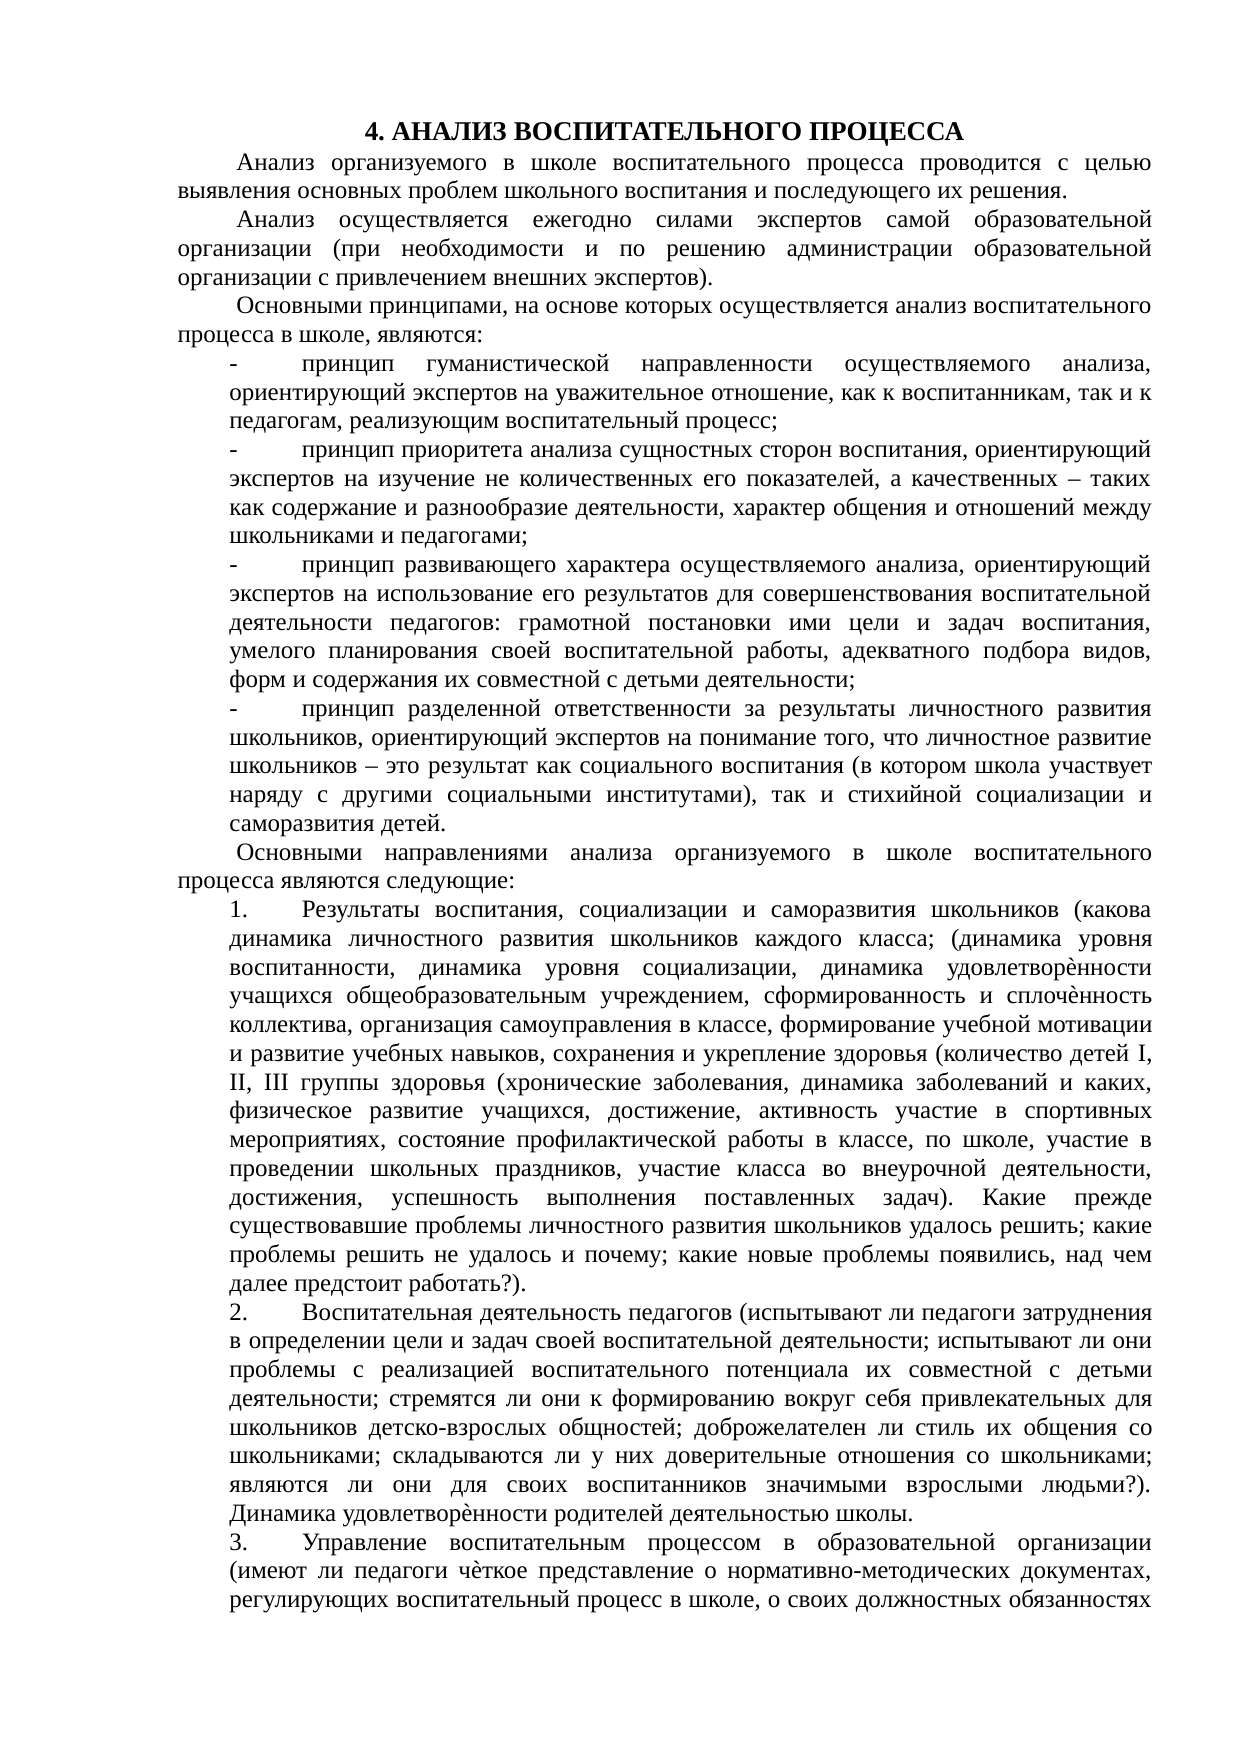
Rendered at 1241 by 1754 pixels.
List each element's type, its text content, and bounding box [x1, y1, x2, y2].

list Управление воспитательным процессом в образовательной организации (имеют ли педагоги чѐткое представление о нормативно-методических документах, регулирующих воспитательный процесс в школе, о своих должностных обязанностях [229, 1527, 1152, 1613]
text Основными направлениями анализа организуемого в школе воспитательного процесса являются следующие: [177, 837, 1152, 894]
list Воспитательная деятельность педагогов (испытывают ли педагоги затруднения в определении цели и задач своей воспитательной деятельности; испытывают ли они проблемы с реализацией воспитательного потенциала их совместной с детьми деятельности; стремятся ли они к формированию вокруг себя привлекательных для школьников детско-взрослых общностей; доброжелателен ли стиль их общения со школьниками; складываются ли у них доверительные отношения со школьниками; являются ли они для своих воспитанников значимыми взрослыми людьми?). Динамика удовлетворѐнности родителей деятельностью школы. [229, 1297, 1152, 1527]
text 4. АНАЛИЗ ВОСПИТАТЕЛЬНОГО ПРОЦЕССА [364, 116, 1192, 147]
list принцип приоритета анализа сущностных сторон воспитания, ориентирующий экспертов на изучение не количественных его показателей, а качественных – таких как содержание и разнообразие деятельности, характер общения и отношений между школьниками и педагогами; [229, 434, 1152, 549]
list принцип развивающего характера осуществляемого анализа, ориентирующий экспертов на использование его результатов для совершенствования воспитательной деятельности педагогов: грамотной постановки ими цели и задач воспитания, умелого планирования своей воспитательной работы, адекватного подбора видов, форм и содержания их совместной с детьми деятельности; [229, 549, 1152, 693]
list принцип гуманистической направленности осуществляемого анализа, ориентирующий экспертов на уважительное отношение, как к воспитанникам, так и к педагогам, реализующим воспитательный процесс; [229, 348, 1152, 434]
list Результаты воспитания, социализации и саморазвития школьников (какова динамика личностного развития школьников каждого класса; (динамика уровня воспитанности, динамика уровня социализации, динамика удовлетворѐнности учащихся общеобразовательным учреждением, сформированность и сплочѐнность коллектива, организация самоуправления в классе, формирование учебной мотивации и развитие учебных навыков, сохранения и укрепление здоровья (количество детей I, II, III группы здоровья (хронические заболевания, динамика заболеваний и каких, физическое развитие учащихся, достижение, активность участие в спортивных мероприятиях, состояние профилактической работы в классе, по школе, участие в проведении школьных праздников, участие класса во внеурочной деятельности, достижения, успешность выполнения поставленных задач). Какие прежде существовавшие проблемы личностного развития школьников удалось решить; какие проблемы решить не удалось и почему; какие новые проблемы появились, над чем далее предстоит работать?). [229, 894, 1152, 1297]
text Основными принципами, на основе которых осуществляется анализ воспитательного процесса в школе, являются: [177, 291, 1152, 348]
text Анализ организуемого в школе воспитательного процесса проводится с целью выявления основных проблем школьного воспитания и последующего их решения. [177, 147, 1151, 204]
list принцип разделенной ответственности за результаты личностного развития школьников, ориентирующий экспертов на понимание того, что личностное развитие школьников – это результат как социального воспитания (в котором школа участвует наряду с другими социальными институтами), так и стихийной социализации и саморазвития детей. [229, 693, 1152, 837]
text Анализ осуществляется ежегодно силами экспертов самой образовательной организации (при необходимости и по решению администрации образовательной организации с привлечением внешних экспертов). [177, 204, 1152, 291]
